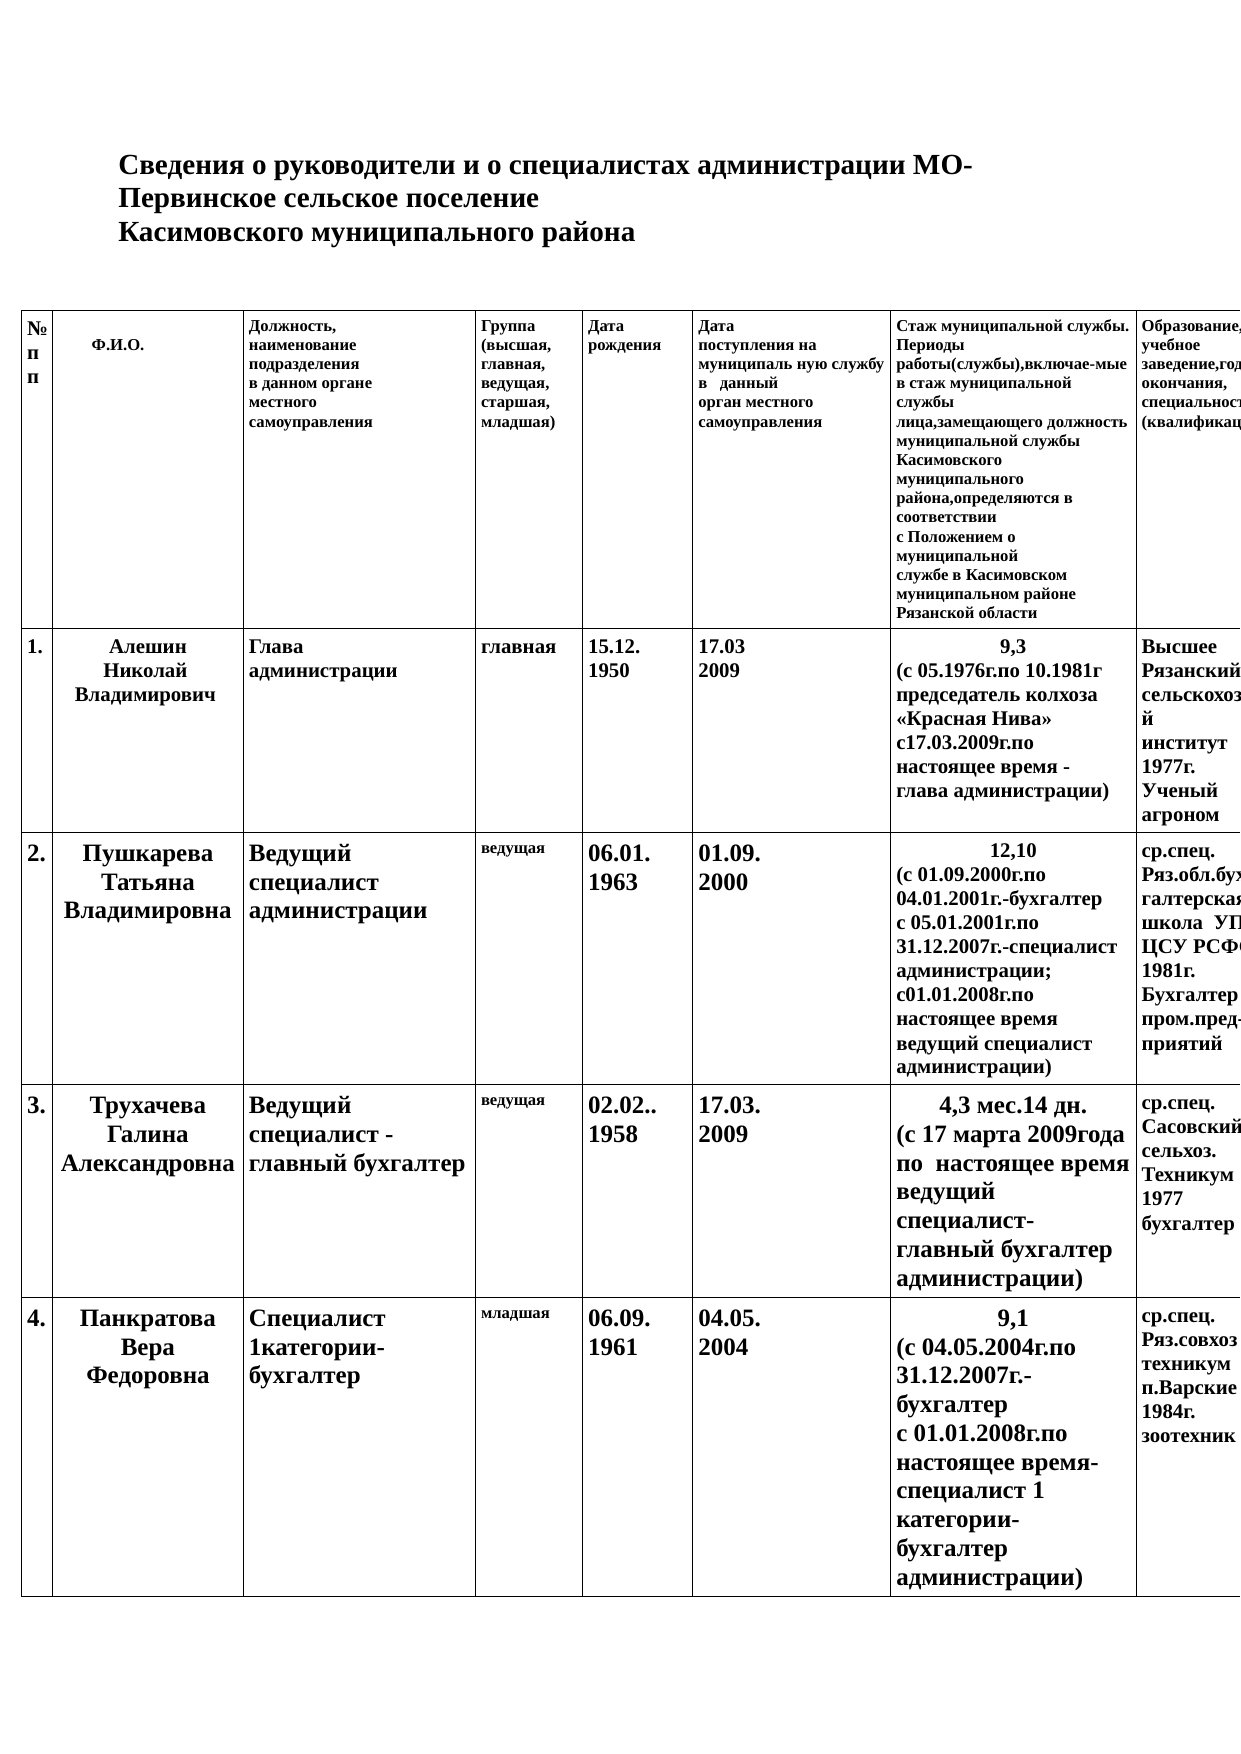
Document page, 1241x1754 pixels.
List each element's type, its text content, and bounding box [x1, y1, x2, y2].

table_cell младшая [476, 1298, 582, 1596]
table_cell ср.спец. Ряз.совхоз техникум п.Варские 1984г. зоотехник [1137, 1298, 1240, 1596]
table_cell ведущая [476, 1085, 582, 1297]
table_header Ф.И.О. [53, 311, 243, 628]
table_header Стаж муниципальной службы. Периоды работы(службы),включае-мые в стаж муниципальной службы лица,замещающего должность муниципальной службы Касимовского муниципального района,определяются в соответствии с Положением о муниципальной службе в Касимовском муниципальном районе Рязанской области [891, 311, 1136, 628]
table_cell Трухачева Галина Александровна [53, 1085, 243, 1297]
text Касимовского муниципального района [118, 214, 1122, 247]
table_cell 15.12. 1950 [583, 629, 692, 832]
table_cell 9,3 (с 05.1976г.по 10.1981г председатель колхоза «Красная Нива» с17.03.2009г.по настоящее время - глава администрации) [891, 629, 1136, 832]
table_header Группа (высшая, главная, ведущая, старшая, младшая) [476, 311, 582, 628]
table_cell ср.спец. Ряз.обл.бух- галтерская школа УПК ЦСУ РСФСР 1981г. Бухгалтер пром.пред- приятий [1137, 833, 1240, 1084]
table_cell Глава администрации [244, 629, 475, 832]
table_cell главная [476, 629, 582, 832]
table_header Должность, наименование подразделения в данном органе местного самоуправления [244, 311, 475, 628]
table_header Дата рождения [583, 311, 692, 628]
table_cell 17.03. 2009 [693, 1085, 890, 1297]
table_cell Ведущий специалист - главный бухгалтер [244, 1085, 475, 1297]
text Сведения о руководители и о специалистах администрации МО-Первинское сельское поселение [118, 147, 1122, 214]
table_cell ведущая [476, 833, 582, 1084]
table_cell 2. [22, 833, 52, 1084]
table_cell Ведущий специалист администрации [244, 833, 475, 1084]
table_cell 06.09. 1961 [583, 1298, 692, 1596]
table_cell Алешин Николай Владимирович [53, 629, 243, 832]
table_cell Специалист 1категории- бухгалтер [244, 1298, 475, 1596]
table_cell 02.02.. 1958 [583, 1085, 692, 1297]
table_cell Пушкарева Татьяна Владимировна [53, 833, 243, 1084]
table_header Дата поступления на муниципаль ную службу в данный орган местного самоуправления [693, 311, 890, 628]
table_cell 9,1 (с 04.05.2004г.по 31.12.2007г.-бухгалтер с 01.01.2008г.по настоящее время-специалист 1 категории-бухгалтер администрации) [891, 1298, 1136, 1596]
table_cell 3. [22, 1085, 52, 1297]
table_cell ср.спец. Сасовский сельхоз. Техникум 1977 бухгалтер [1137, 1085, 1240, 1297]
table_cell 01.09. 2000 [693, 833, 890, 1084]
table_cell 04.05. 2004 [693, 1298, 890, 1596]
table_header Образование, учебное заведение,год окончания, специальность (квалификация) [1137, 311, 1240, 628]
table_cell Панкратова Вера Федоровна [53, 1298, 243, 1596]
table_cell 4,3 мес.14 дн. (с 17 марта 2009года по настоящее время ведущий специалист-главный бухгалтер администрации) [891, 1085, 1136, 1297]
table_cell 06.01. 1963 [583, 833, 692, 1084]
table_cell Высшее Рязанский сельскохозяйственный институт 1977г. Ученый агроном [1137, 629, 1240, 832]
table_cell 12,10 (с 01.09.2000г.по 04.01.2001г.-бухгалтер с 05.01.2001г.по 31.12.2007г.-специалист администрации; с01.01.2008г.по настоящее время ведущий специалист администрации) [891, 833, 1136, 1084]
table_header № пп [22, 311, 52, 628]
table_cell 4. [22, 1298, 52, 1596]
table_cell 1. [22, 629, 52, 832]
table_cell 17.03 2009 [693, 629, 890, 832]
